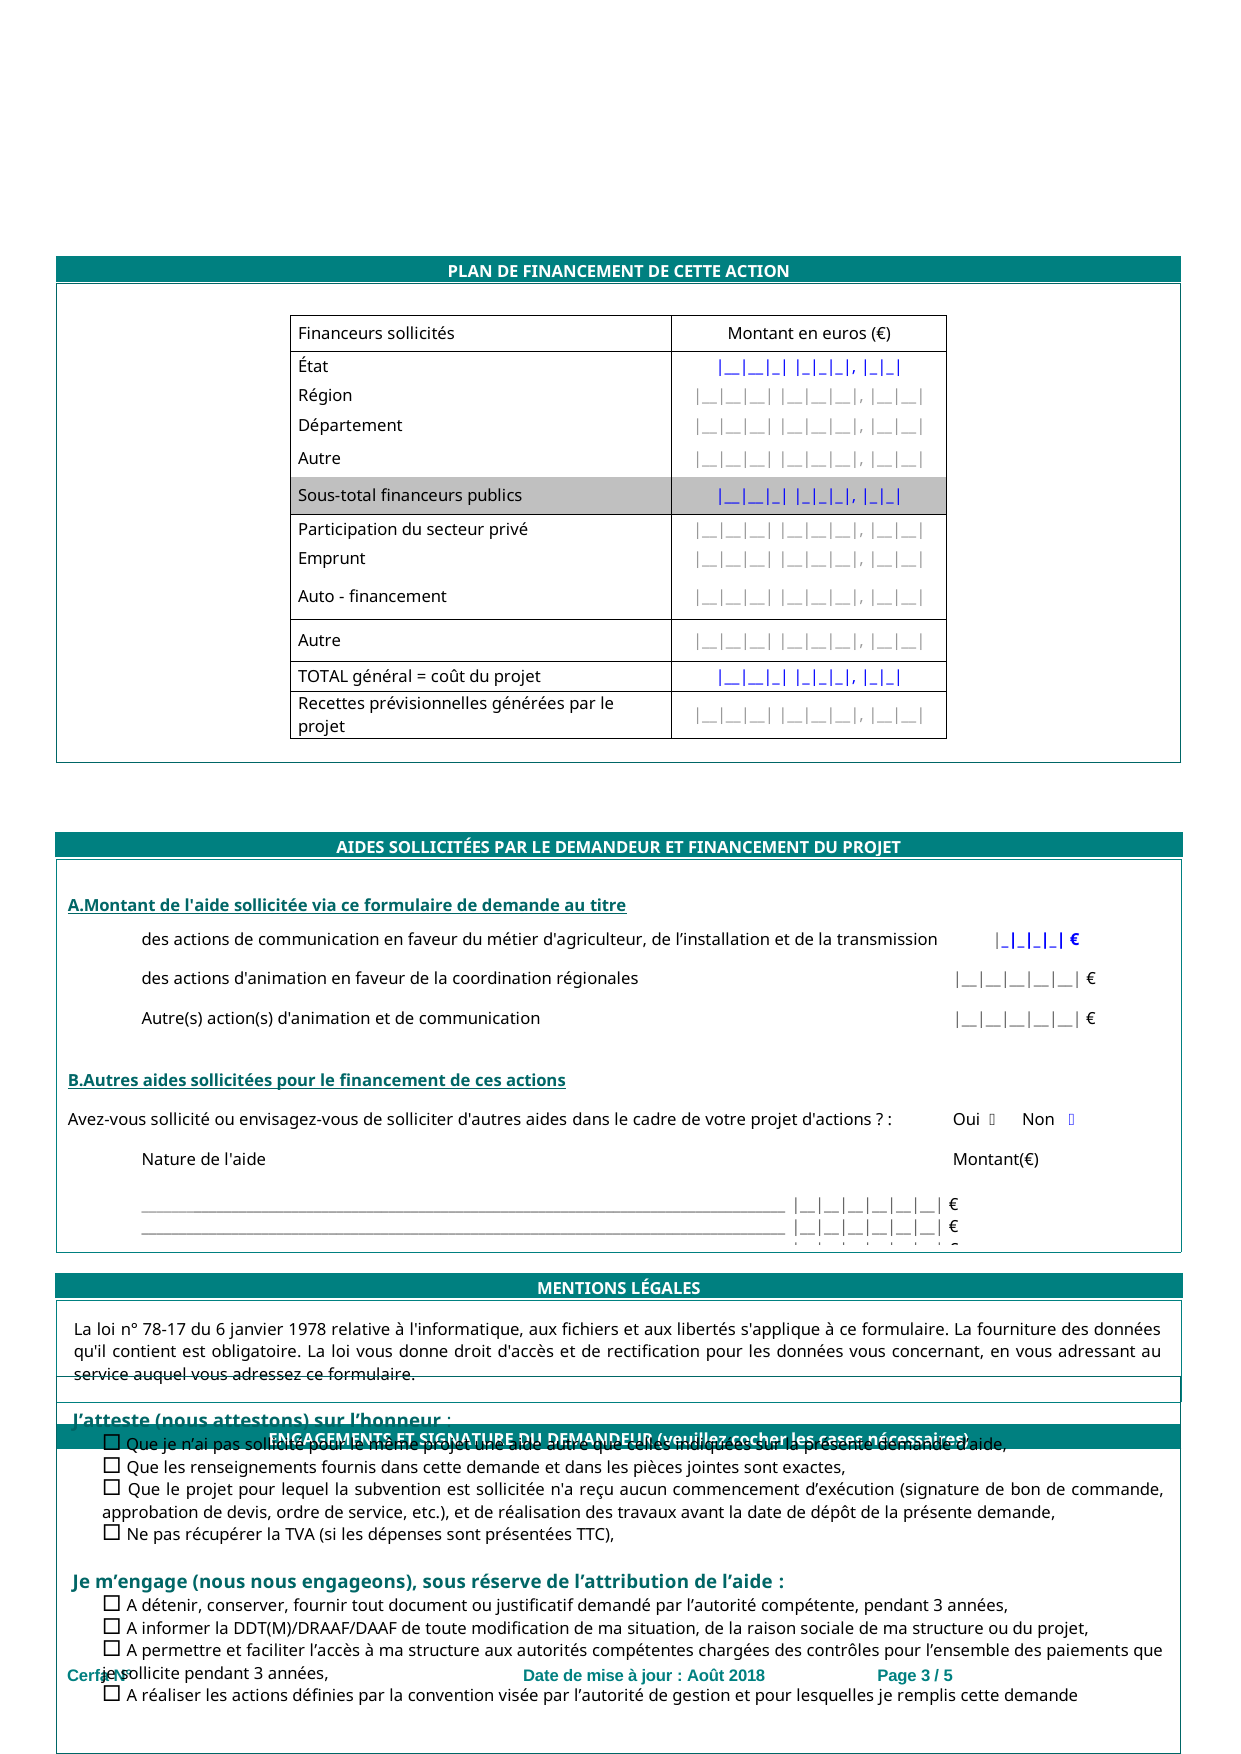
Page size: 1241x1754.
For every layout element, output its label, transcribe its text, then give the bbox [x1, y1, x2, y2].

table_cell État [291, 352, 671, 380]
text ______________________________________________________________________________________ |__|__|__|__|__|__| € [68, 1215, 1169, 1238]
text AIDES SOLLICITÉES PAR LE DEMANDEUR ET FINANCEMENT DU PROJET [56, 836, 1182, 856]
text  A réaliser les actions définies par la convention visée par l’autorité de gestion et pour lesquelles je remplis cette demande [102, 1684, 1165, 1707]
table_cell Sous-total financeurs publics [291, 477, 671, 514]
table_cell TOTAL général = coût du projet [291, 662, 671, 691]
text Nature de l'aide Montant(€) [68, 1148, 1169, 1170]
table_header Financeurs sollicités [291, 316, 671, 351]
text  A informer la DDT(M)/DRAAF/DAAF de toute modification de ma situation, de la raison sociale de ma structure ou du projet, [102, 1617, 1165, 1639]
text  A permettre et faciliter l’accès à ma structure aux autorités compétentes chargées des contrôles pour l’ensemble des paiements que je sollicite pendant 3 années, [102, 1639, 1165, 1684]
text La loi n° 78-17 du 6 janvier 1978 relative à l'informatique, aux fichiers et aux libertés s'applique à ce formulaire. La fourniture des données qu'il contient est obligatoire. La loi vous donne droit d'accès et de rectification pour les données vous concernant, en vous adressant au service auquel vous adressez ce formulaire. [74, 1377, 1164, 1385]
text  Que les renseignements fournis dans cette demande et dans les pièces jointes sont exactes, [102, 1456, 1165, 1478]
text La loi n° 78-17 du 6 janvier 1978 relative à l'informatique, aux fichiers et aux libertés s'applique à ce formulaire. La fourniture des données qu'il contient est obligatoire. La loi vous donne droit d'accès et de rectification pour les données vous concernant, en vous adressant au service auquel vous adressez ce formulaire. [74, 1318, 1164, 1376]
table_cell |__|__|_| |_|_|_|, |_|_| [672, 662, 946, 691]
text  Que le projet pour lequel la subvention est sollicitée n'a reçu aucun commencement d’exécution (signature de bon de commande, approbation de devis, ordre de service, etc.), et de réalisation des travaux avant la date de dépôt de la présente demande, [102, 1478, 1165, 1523]
text B.Autres aides sollicitées pour le financement de ces actions [68, 1069, 1169, 1091]
text A.Montant de l'aide sollicitée via ce formulaire de demande au titre [68, 894, 1169, 916]
table_cell Participation du secteur privé [291, 515, 671, 544]
table_cell Auto - financement [291, 573, 671, 619]
table_cell |__|__|__| |__|__|__|, |__|__| [672, 573, 946, 619]
text des actions d'animation en faveur de la coordination régionales |__|__|__|__|__| € [68, 967, 1169, 990]
text des actions de communication en faveur du métier d'agriculteur, de l’installation et de la transmission |_|_|_|_| € [68, 928, 1169, 950]
table_cell Région [291, 380, 671, 410]
table_cell |__|__|__| |__|__|__|, |__|__| [672, 515, 946, 544]
text Avez-vous sollicité ou envisagez-vous de solliciter d'autres aides dans le cadre de votre projet d'actions ? : Oui c Non c [68, 1108, 1169, 1131]
text Autre(s) action(s) d'animation et de communication |__|__|__|__|__| € [68, 1007, 1169, 1029]
table_cell |__|__|__| |__|__|__|, |__|__| [672, 692, 946, 737]
text Mentions légales [56, 1277, 1182, 1297]
table_cell Emprunt [291, 544, 671, 573]
table_header Montant en euros (€) [672, 316, 946, 351]
text Je m’engage (nous nous engageons), sous réserve de l’attribution de l’aide : [72, 1568, 1165, 1594]
text Plan de financement de Cette action [57, 260, 1180, 281]
text ______________________________________________________________________________________ |__|__|__|__|__|__| € [68, 1193, 1169, 1215]
table_cell |__|__|__| |__|__|__|, |__|__| [672, 620, 946, 661]
text  A détenir, conserver, fournir tout document ou justificatif demandé par l’autorité compétente, pendant 3 années, [102, 1594, 1165, 1617]
table_cell |__|__|_| |_|_|_|, |_|_| [672, 352, 946, 380]
table_cell |__|__|__| |__|__|__|, |__|__| [672, 410, 946, 439]
table_cell |__|__|__| |__|__|__|, |__|__| [672, 380, 946, 410]
table_cell Autre [291, 620, 671, 661]
text  Que je n’ai pas sollicité pour le même projet une aide autre que celles indiquées sur la présente demande d’aide, [102, 1433, 1165, 1456]
text  Ne pas récupérer la TVA (si les dépenses sont présentées TTC), [102, 1523, 1165, 1546]
table_cell Département [291, 410, 671, 439]
table_cell |__|__|_| |_|_|_|, |_|_| [672, 477, 946, 514]
table_cell Autre [291, 440, 671, 477]
table_cell |__|__|__| |__|__|__|, |__|__| [672, 544, 946, 573]
text J’atteste (nous attestons) sur l’honneur : [72, 1407, 1165, 1433]
table_cell |__|__|__| |__|__|__|, |__|__| [672, 440, 946, 477]
table_cell Recettes prévisionnelles générées par le projet [291, 692, 671, 737]
